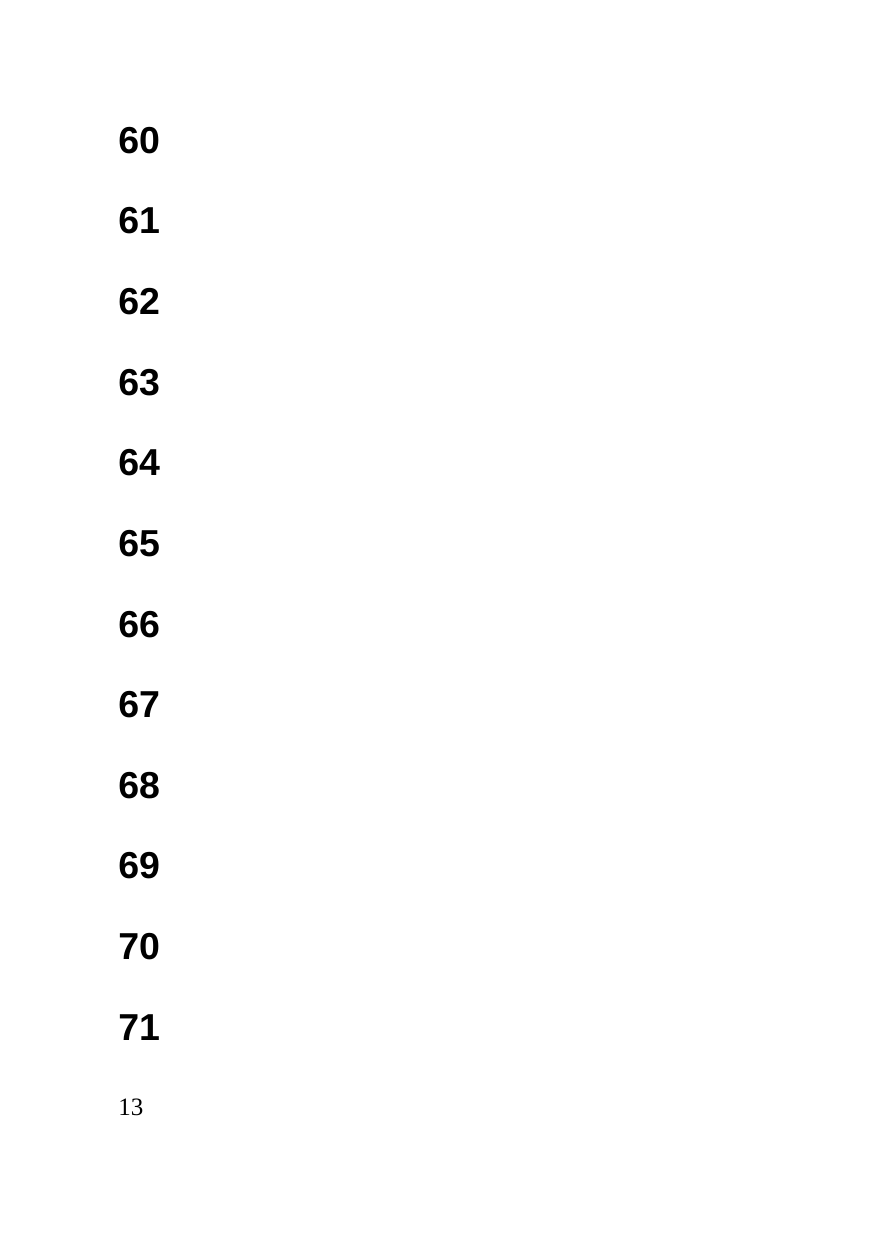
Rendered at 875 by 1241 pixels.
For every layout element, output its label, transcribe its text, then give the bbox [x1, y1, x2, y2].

subtitle 63 [118, 360, 756, 403]
subtitle 70 [118, 924, 756, 967]
subtitle 60 [118, 118, 756, 161]
subtitle 67 [118, 682, 756, 726]
subtitle 69 [118, 844, 756, 887]
subtitle 61 [118, 199, 756, 242]
subtitle 62 [118, 279, 756, 322]
subtitle 68 [118, 763, 756, 806]
subtitle 66 [118, 602, 756, 645]
subtitle 65 [118, 521, 756, 564]
subtitle 64 [118, 441, 756, 484]
subtitle 71 [118, 1005, 756, 1048]
